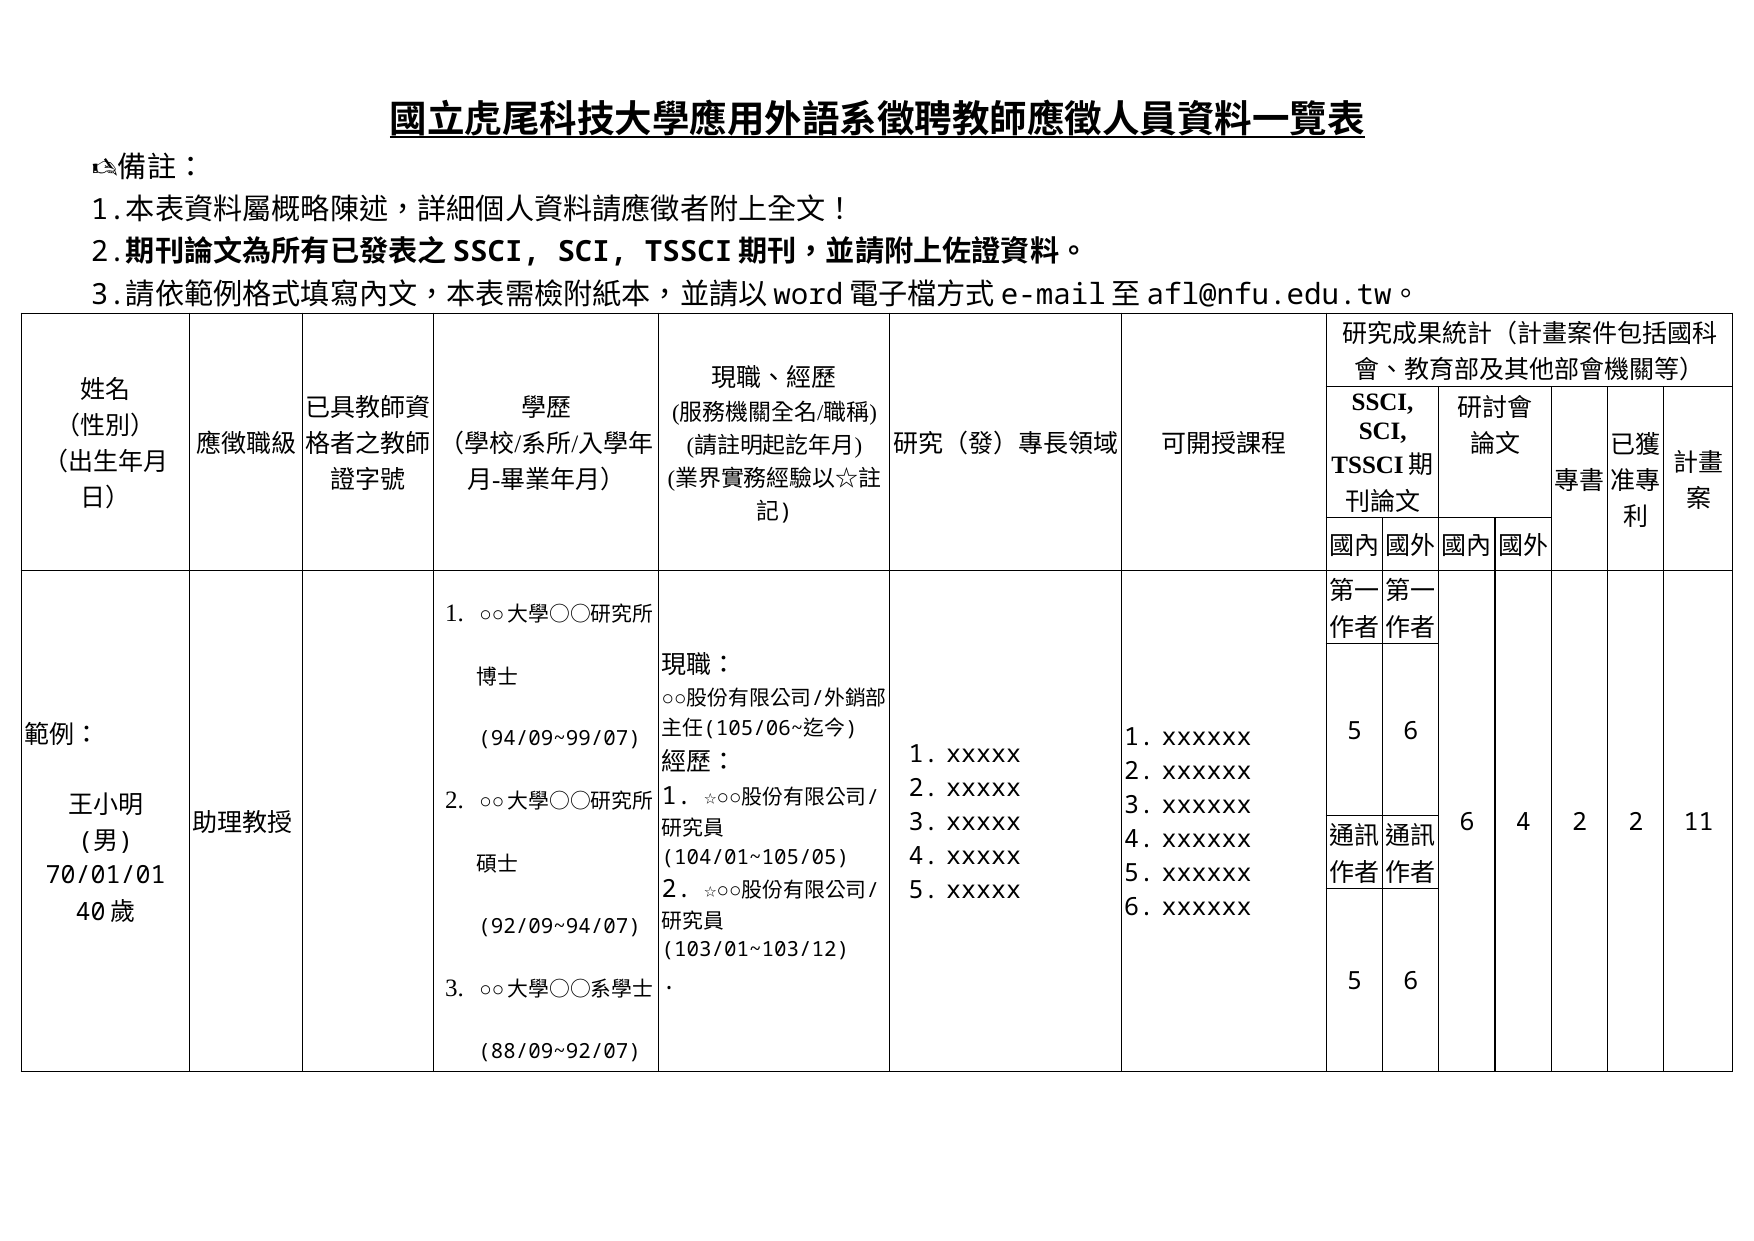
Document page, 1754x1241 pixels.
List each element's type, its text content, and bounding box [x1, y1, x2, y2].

table_cell 研討會 論文 [1439, 387, 1551, 517]
table_cell 專書 [1552, 387, 1607, 570]
table_cell 5 [1327, 644, 1382, 815]
text 國立虎尾科技大學應用外語系徵聘教師應徵人員資料一覽表 [91, 89, 1663, 143]
table_header 可開授課程 [1122, 314, 1326, 570]
table_cell 6 [1439, 571, 1494, 1071]
table_cell 國外 [1383, 518, 1438, 570]
table_header 應徴職級 [190, 314, 302, 570]
table_cell 國內 [1327, 518, 1382, 570]
table_cell SSCI, SCI, TSSCI期刊論文 [1327, 387, 1438, 517]
table_cell 2 [1552, 571, 1607, 1071]
table_cell xxxxxx xxxxxx xxxxxx xxxxxx xxxxxx xxxxxx [1122, 571, 1326, 1071]
table_cell [303, 571, 433, 1071]
table_cell 第一作者 [1327, 571, 1382, 643]
table_header 學歷 （學校/系所/入學年月-畢業年月） [434, 314, 658, 570]
table_cell 已獲准專利 [1608, 387, 1663, 570]
table_cell 5 [1327, 889, 1382, 1071]
table_header 現職、經歷 (服務機關全名/職稱) (請註明起訖年月) (業界實務經驗以☆註記) [659, 314, 889, 570]
table_cell 通訊作者 [1383, 816, 1438, 888]
text 3.請依範例格式填寫內文，本表需檢附紙本，並請以word電子檔方式e-mail至afl@nfu.edu.tw。 [91, 270, 1739, 313]
text 2.期刊論文為所有已發表之SSCI, SCI, TSSCI期刊，並請附上佐證資料。 [91, 228, 1739, 270]
table_cell 國外 [1496, 518, 1551, 570]
text 1.本表資料屬概略陳述，詳細個人資料請應徵者附上全文！ [91, 185, 1739, 228]
table_cell 6 [1383, 889, 1438, 1071]
table_cell xxxxx xxxxx xxxxx xxxxx xxxxx [890, 571, 1121, 1071]
table_cell 現職： ○○股份有限公司/外銷部主任(105/06~迄今) 經歷： 1. ☆○○股份有限公司/研究員(104/01~105/05) 2. ☆○○股份有限公司/研究員(103/01~103/12) . [659, 571, 889, 1071]
text 備註： [91, 143, 1739, 185]
table_cell 第一作者 [1383, 571, 1438, 643]
table_cell 2 [1608, 571, 1663, 1071]
table_cell 計畫案 [1664, 387, 1732, 570]
table_header 研究成果統計（計畫案件包括國科會、教育部及其他部會機關等） [1327, 314, 1732, 386]
table_header 研究（發）專長領域 [890, 314, 1121, 570]
table_cell 11 [1664, 571, 1732, 1071]
table_cell ○○大學○○研究所博士(94/09~99/07) ○○大學○○研究所碩士(92/09~94/07) ○○大學○○系學士(88/09~92/07) [434, 571, 658, 1071]
table_cell 通訊作者 [1327, 816, 1382, 888]
table_header 姓名 （性別） （出生年月日） [22, 314, 189, 570]
table_cell 4 [1496, 571, 1551, 1071]
table_cell 國內 [1439, 518, 1494, 570]
table_header 已具教師資格者之教師證字號 [303, 314, 433, 570]
table_cell 助理教授 [190, 571, 302, 1071]
table_cell 範例： 王小明 (男) 70/01/01 40歲 [22, 571, 189, 1071]
table_cell 6 [1383, 644, 1438, 815]
